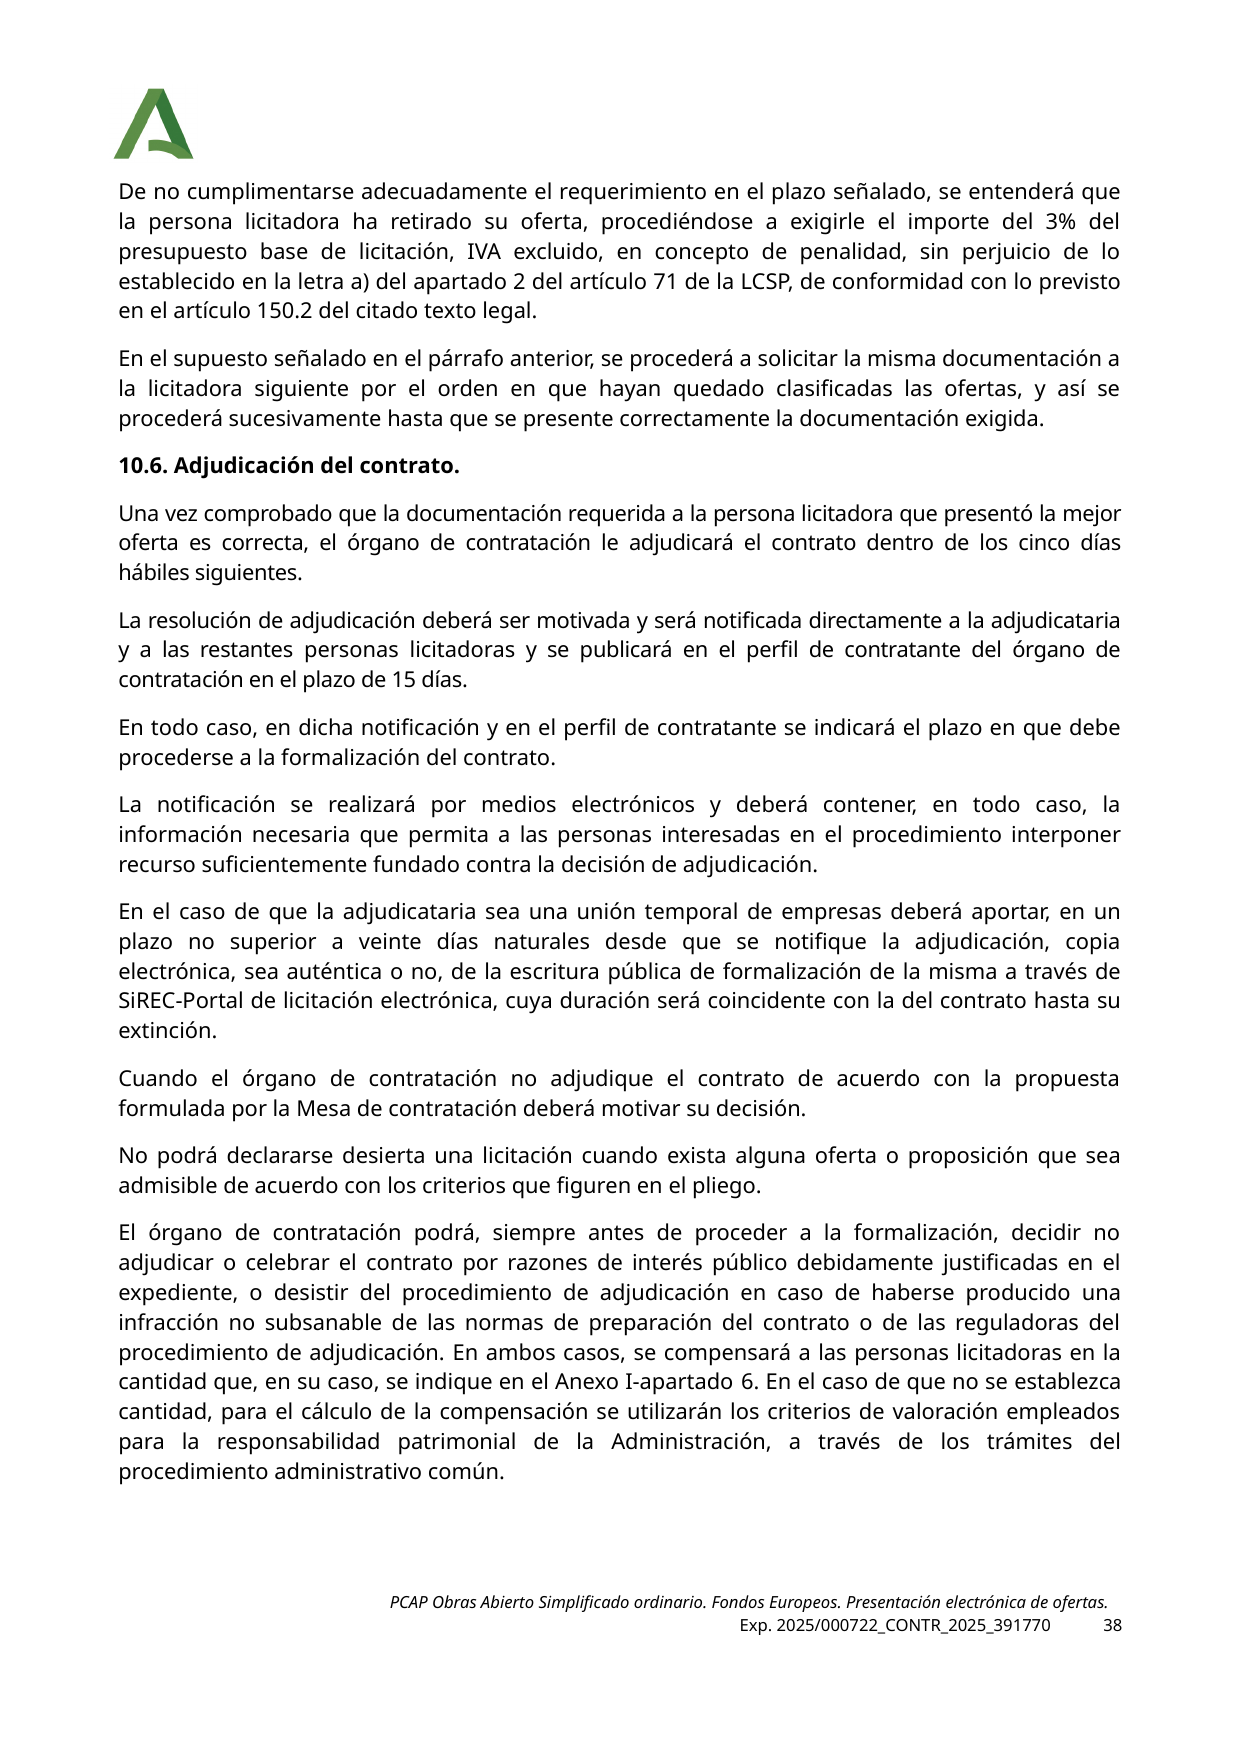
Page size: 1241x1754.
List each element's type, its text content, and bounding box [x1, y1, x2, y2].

subtitle 10.6. Adjudicación del contrato. [118, 450, 1122, 480]
text Cuando el órgano de contratación no adjudique el contrato de acuerdo con la propuesta formulada por la Mesa de contratación deberá motivar su decisión. [118, 1063, 1122, 1122]
text La resolución de adjudicación deberá ser motivada y será notificada directamente a la adjudicataria y a las restantes personas licitadoras y se publicará en el perfil de contratante del órgano de contratación en el plazo de 15 días. [118, 605, 1122, 694]
text De no cumplimentarse adecuadamente el requerimiento en el plazo señalado, se entenderá que la persona licitadora ha retirado su oferta, procediéndose a exigirle el importe del 3% del presupuesto base de licitación, IVA excluido, en concepto de penalidad, sin perjuicio de lo establecido en la letra a) del apartado 2 del artículo 71 de la LCSP, de conformidad con lo previsto en el artículo 150.2 del citado texto legal. [118, 176, 1122, 325]
text El órgano de contratación podrá, siempre antes de proceder a la formalización, decidir no adjudicar o celebrar el contrato por razones de interés público debidamente justificadas en el expediente, o desistir del procedimiento de adjudicación en caso de haberse producido una infracción no subsanable de las normas de preparación del contrato o de las reguladoras del procedimiento de adjudicación. En ambos casos, se compensará a las personas licitadoras en la cantidad que, en su caso, se indique en el Anexo I-apartado 6. En el caso de que no se establezca cantidad, para el cálculo de la compensación se utilizarán los criterios de valoración empleados para la responsabilidad patrimonial de la Administración, a través de los trámites del procedimiento administrativo común. [118, 1217, 1122, 1486]
text En todo caso, en dicha notificación y en el perfil de contratante se indicará el plazo en que debe procederse a la formalización del contrato. [118, 712, 1122, 771]
text En el caso de que la adjudicataria sea una unión temporal de empresas deberá aportar, en un plazo no superior a veinte días naturales desde que se notifique la adjudicación, copia electrónica, sea auténtica o no, de la escritura pública de formalización de la misma a través de SiREC-Portal de licitación electrónica, cuya duración será coincidente con la del contrato hasta su extinción. [118, 896, 1122, 1045]
text Una vez comprobado que la documentación requerida a la persona licitadora que presentó la mejor oferta es correcta, el órgano de contratación le adjudicará el contrato dentro de los cinco días hábiles siguientes. [118, 498, 1122, 587]
picture [109, 84, 198, 163]
text No podrá declararse desierta una licitación cuando exista alguna oferta o proposición que sea admisible de acuerdo con los criterios que figuren en el pliego. [118, 1140, 1122, 1200]
text En el supuesto señalado en el párrafo anterior, se procederá a solicitar la misma documentación a la licitadora siguiente por el orden en que hayan quedado clasificadas las ofertas, y así se procederá sucesivamente hasta que se presente correctamente la documentación exigida. [118, 343, 1122, 432]
text La notificación se realizará por medios electrónicos y deberá contener, en todo caso, la información necesaria que permita a las personas interesadas en el procedimiento interponer recurso suficientemente fundado contra la decisión de adjudicación. [118, 789, 1122, 878]
